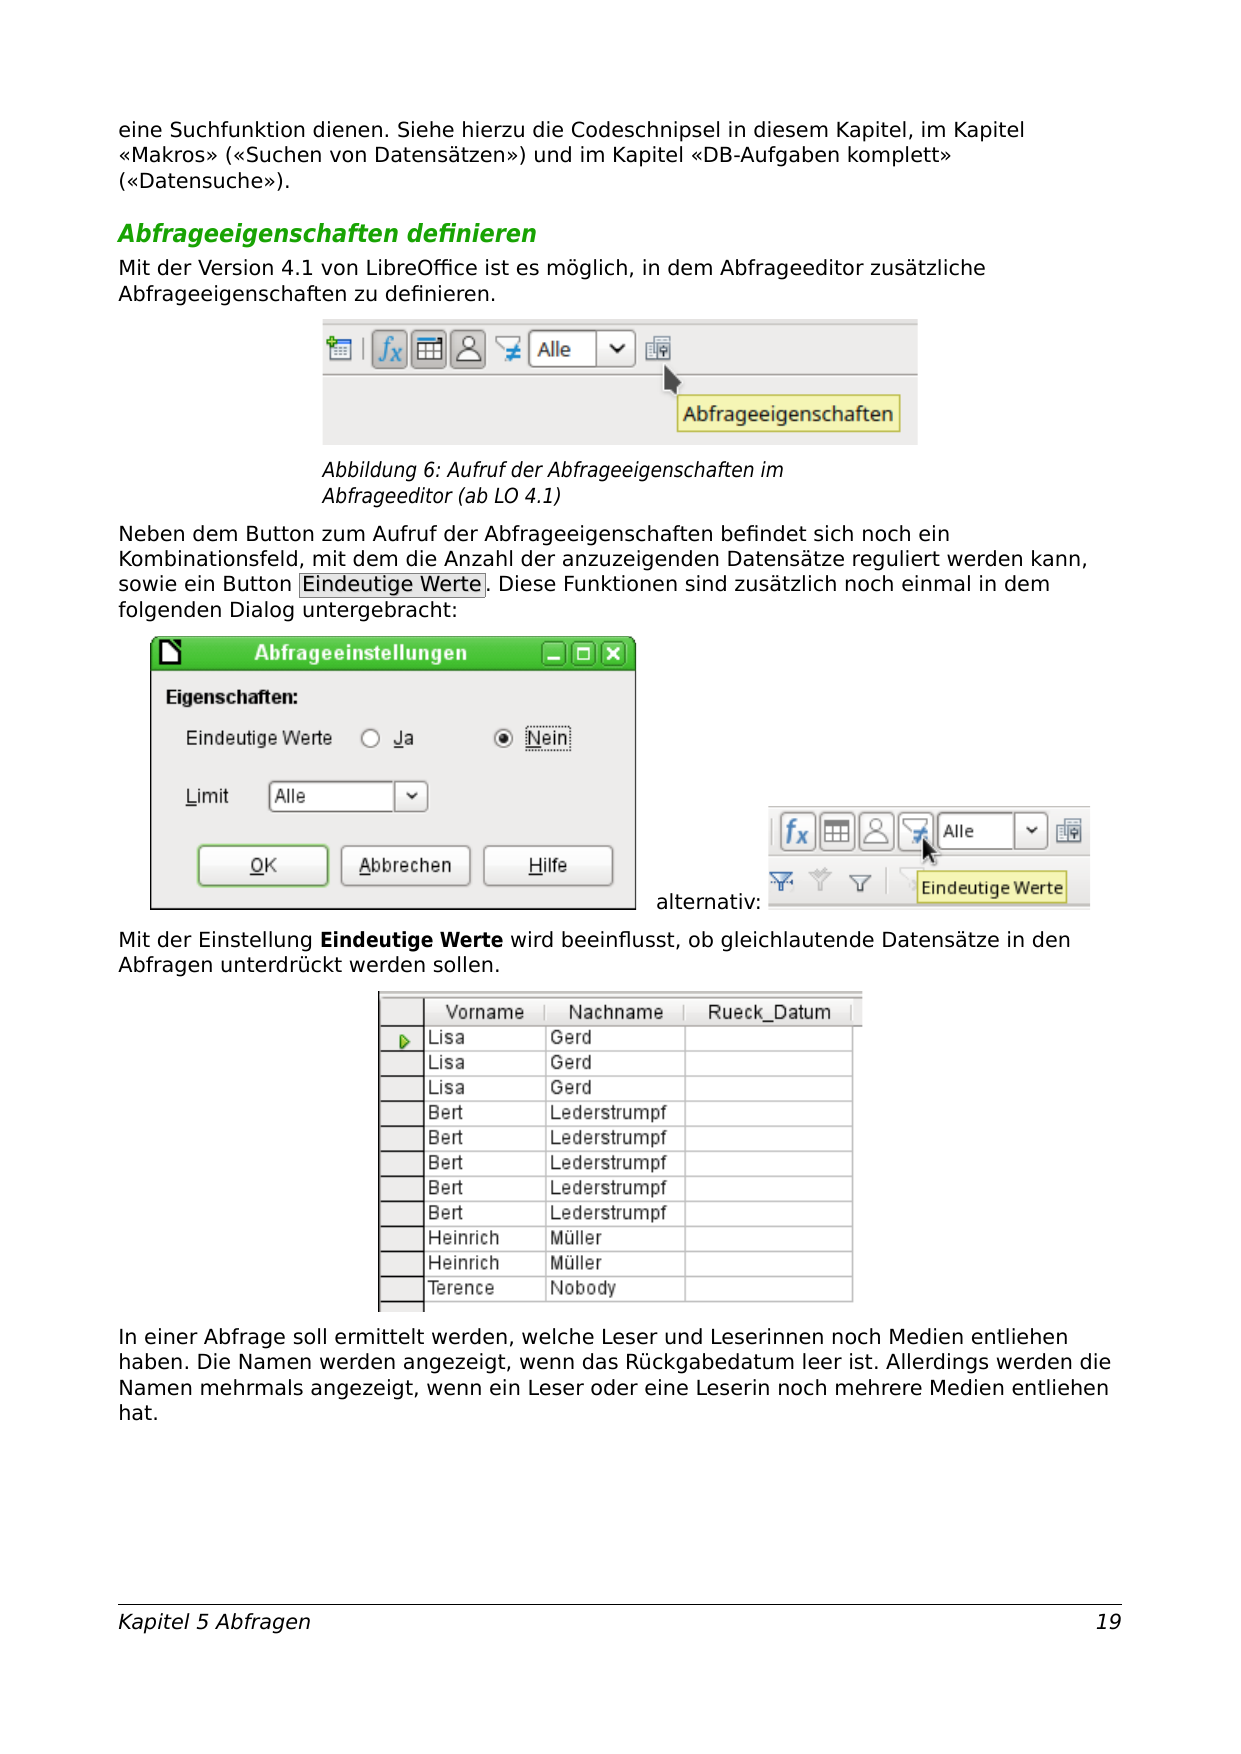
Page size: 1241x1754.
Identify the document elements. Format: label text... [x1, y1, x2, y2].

text Abbildung 6: Aufruf der Abfrageeigenschaften im Abfrageeditor (ab LO 4.1) [322, 458, 918, 508]
picture [768, 806, 1091, 910]
picture [378, 991, 863, 1312]
picture [150, 636, 637, 910]
text In einer Abfrage soll ermittelt werden, welche Leser und Leserinnen noch Medien entliehen haben. Die Namen werden angezeigt, wenn das Rückgabedatum leer ist. Allerdings werden die Namen mehrmals angezeigt, wenn ein Leser oder eine Leserin noch mehrere Medien entliehen hat. [118, 1325, 1122, 1426]
text Mit der Einstellung Eindeutige Werte wird beeinflusst, ob gleichlautende Datensätze in den Abfragen unterdrückt werden sollen. [118, 928, 1122, 977]
text Neben dem Button zum Aufruf der Abfrageeigenschaften befindet sich noch ein Kombinationsfeld, mit dem die Anzahl der anzuzeigenden Datensätze reguliert werden kann, sowie ein Button Eindeutige Werte. Diese Funktionen sind zusätzlich noch einmal in dem folgenden Dialog untergebracht: [118, 522, 1122, 622]
text eine Suchfunktion dienen. Siehe hierzu die Codeschnipsel in diesem Kapitel, im Kapitel «Makros» («Suchen von Datensätzen») und im Kapitel «DB-Aufgaben komplett» («Datensuche»). [118, 118, 1122, 193]
text Mit der Version 4.1 von LibreOffice ist es möglich, in dem Abfrageeditor zusätzliche Abfrageeigenschaften zu definieren. [118, 256, 1122, 306]
subtitle Abfrageeigenschaften definieren [118, 219, 1122, 248]
text alternativ: [118, 636, 1122, 914]
